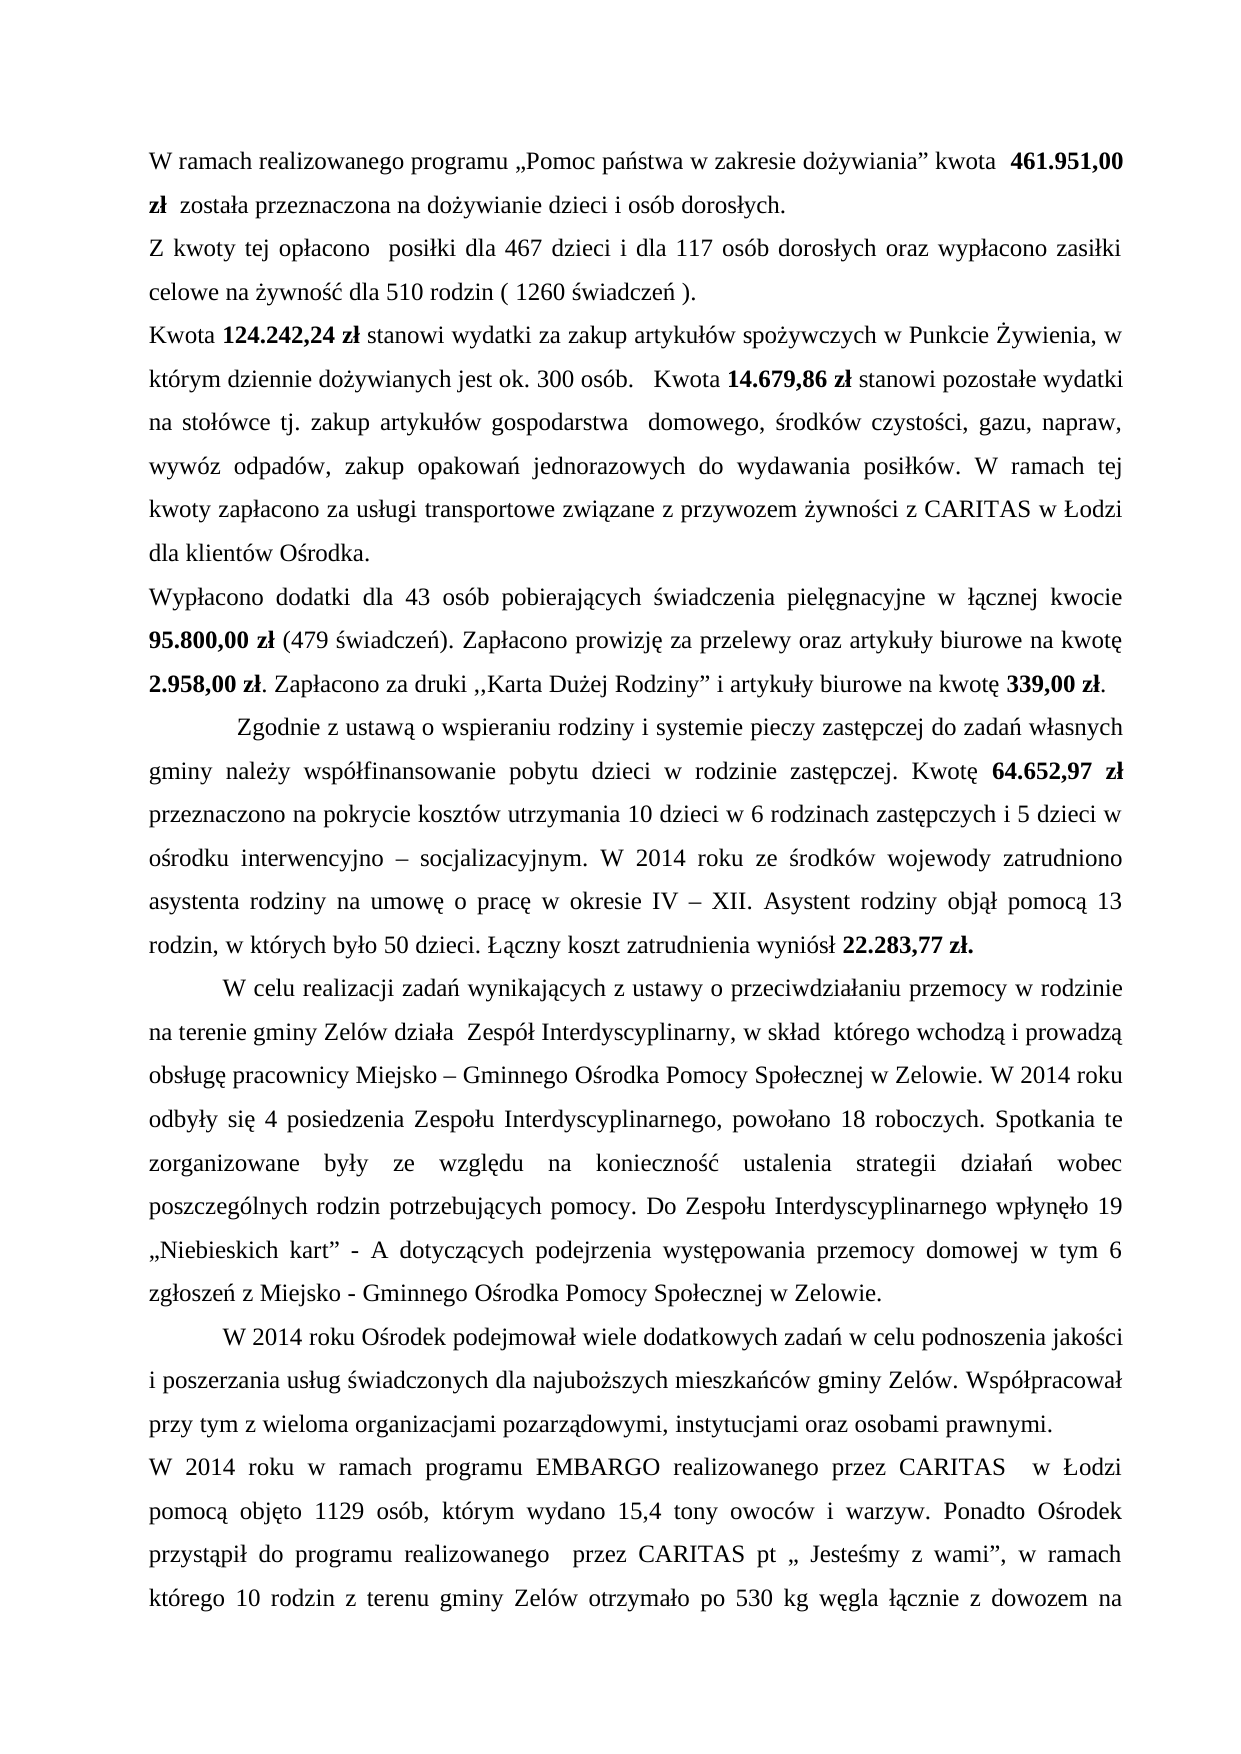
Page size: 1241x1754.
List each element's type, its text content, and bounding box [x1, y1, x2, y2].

text W 2014 roku w ramach programu EMBARGO realizowanego przez CARITAS w Łodzi pomocą objęto 1129 osób, którym wydano 15,4 tony owoców i warzyw. Ponadto Ośrodek przystąpił do programu realizowanego przez CARITAS pt „ Jesteśmy z wami”, w ramach którego 10 rodzin z terenu gminy Zelów otrzymało po 530 kg węgla łącznie z dowozem na [148, 1452, 1123, 1612]
text Zgodnie z ustawą o wspieraniu rodziny i systemie pieczy zastępczej do zadań własnych gminy należy współfinansowanie pobytu dzieci w rodzinie zastępczej. Kwotę 64.652,97 zł przeznaczono na pokrycie kosztów utrzymania 10 dzieci w 6 rodzinach zastępczych i 5 dzieci w ośrodku interwencyjno – socjalizacyjnym. W 2014 roku ze środków wojewody zatrudniono asystenta rodziny na umowę o pracę w okresie IV – XII. Asystent rodziny objął pomocą 13 rodzin, w których było 50 dzieci. Łączny koszt zatrudnienia wyniósł 22.283,77 zł. [148, 712, 1123, 959]
text Kwota 124.242,24 zł stanowi wydatki za zakup artykułów spożywczych w Punkcie Żywienia, w którym dziennie dożywianych jest ok. 300 osób. Kwota 14.679,86 zł stanowi pozostałe wydatki na stołówce tj. zakup artykułów gospodarstwa domowego, środków czystości, gazu, napraw, wywóz odpadów, zakup opakowań jednorazowych do wydawania posiłków. W ramach tej kwoty zapłacono za usługi transportowe związane z przywozem żywności z CARITAS w Łodzi dla klientów Ośrodka. [148, 320, 1123, 567]
text W ramach realizowanego programu „Pomoc państwa w zakresie dożywiania” kwota 461.951,00 zł została przeznaczona na dożywianie dzieci i osób dorosłych. [148, 146, 1123, 218]
text W celu realizacji zadań wynikających z ustawy o przeciwdziałaniu przemocy w rodzinie na terenie gminy Zelów działa Zespół Interdyscyplinarny, w skład którego wchodzą i prowadzą obsługę pracownicy Miejsko – Gminnego Ośrodka Pomocy Społecznej w Zelowie. W 2014 roku odbyły się 4 posiedzenia Zespołu Interdyscyplinarnego, powołano 18 roboczych. Spotkania te zorganizowane były ze względu na konieczność ustalenia strategii działań wobec poszczególnych rodzin potrzebujących pomocy. Do Zespołu Interdyscyplinarnego wpłynęło 19 „Niebieskich kart” - A dotyczących podejrzenia występowania przemocy domowej w tym 6 zgłoszeń z Miejsko - Gminnego Ośrodka Pomocy Społecznej w Zelowie. [148, 973, 1123, 1307]
text Wypłacono dodatki dla 43 osób pobierających świadczenia pielęgnacyjne w łącznej kwocie 95.800,00 zł (479 świadczeń). Zapłacono prowizję za przelewy oraz artykuły biurowe na kwotę 2.958,00 zł. Zapłacono za druki ,,Karta Dużej Rodziny” i artykuły biurowe na kwotę 339,00 zł. [148, 581, 1123, 697]
text Z kwoty tej opłacono posiłki dla 467 dzieci i dla 117 osób dorosłych oraz wypłacono zasiłki celowe na żywność dla 510 rodzin ( 1260 świadczeń ). [148, 233, 1123, 306]
text W 2014 roku Ośrodek podejmował wiele dodatkowych zadań w celu podnoszenia jakości i poszerzania usług świadczonych dla najuboższych mieszkańców gminy Zelów. Współpracował przy tym z wieloma organizacjami pozarządowymi, instytucjami oraz osobami prawnymi. [148, 1322, 1123, 1438]
